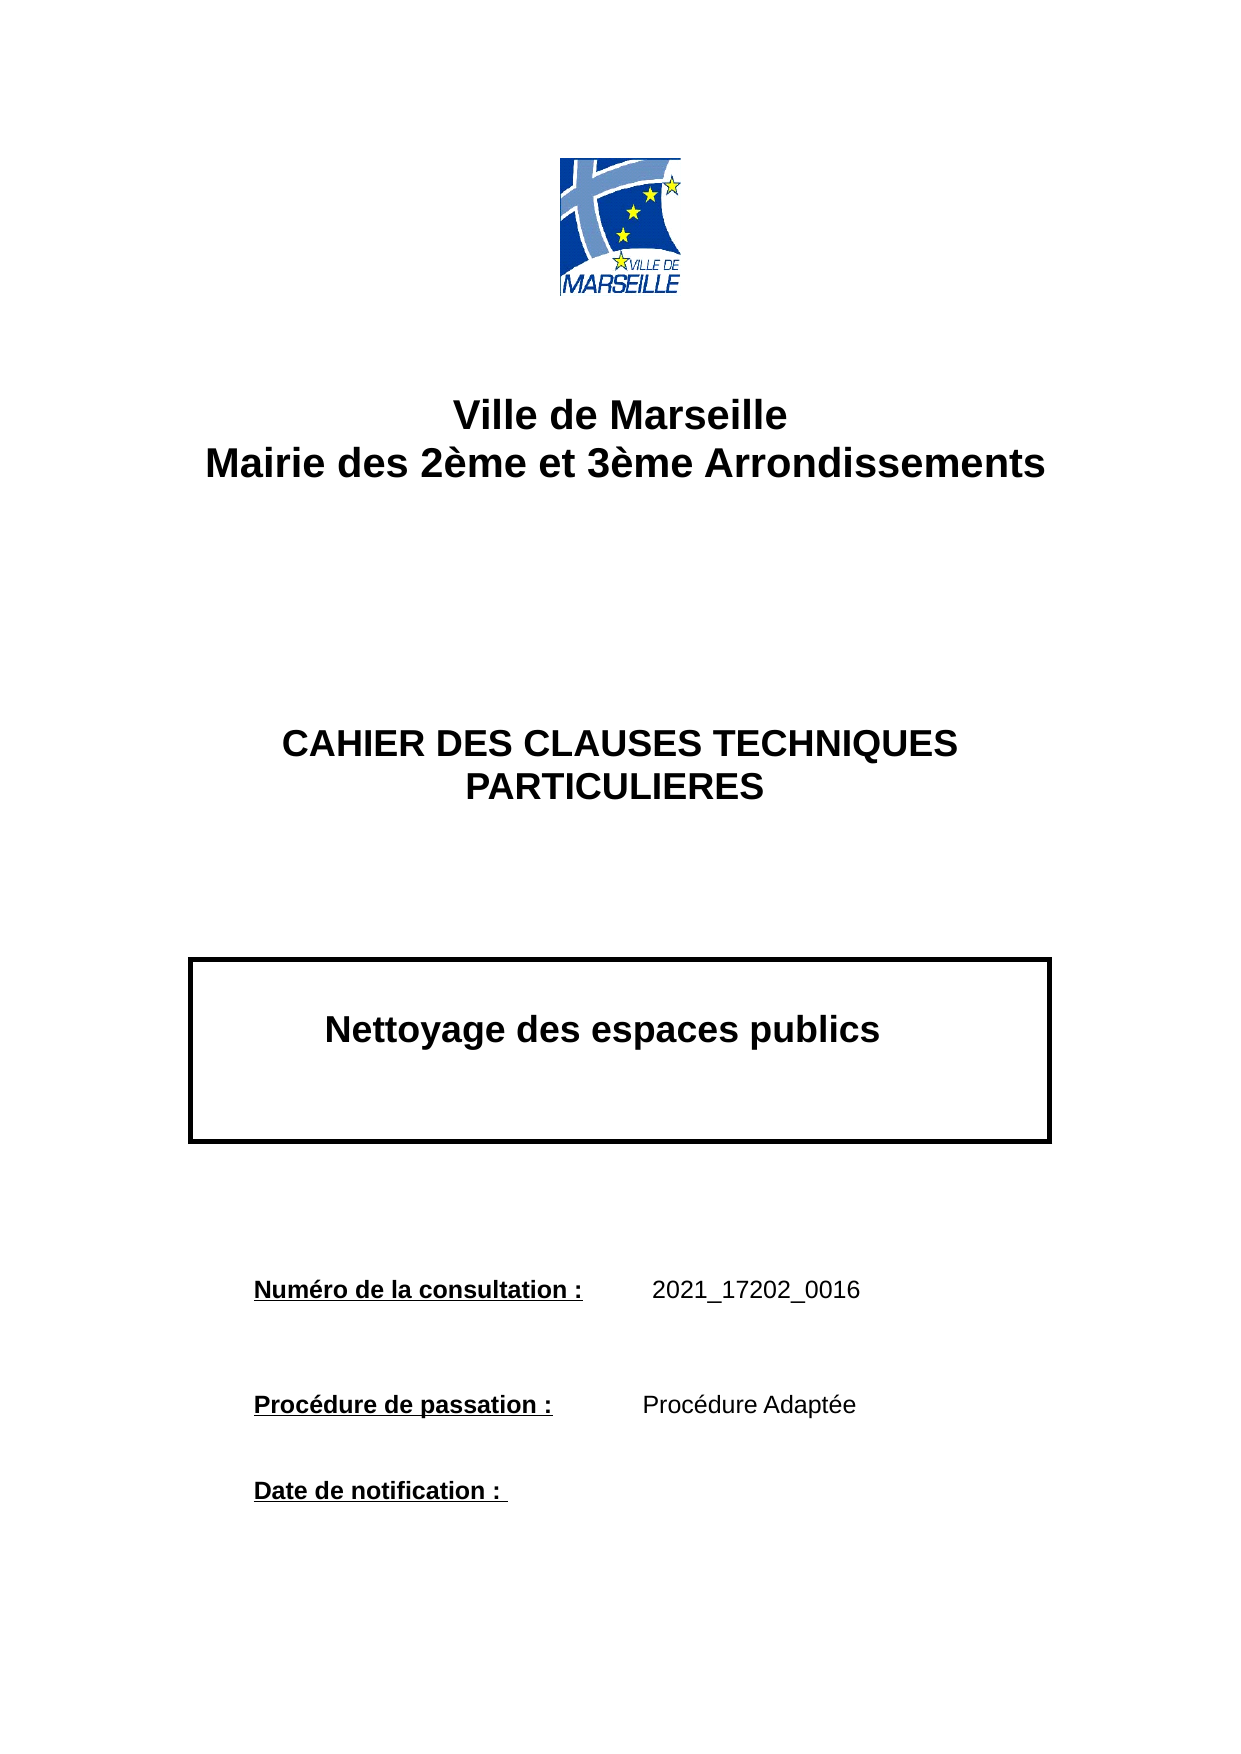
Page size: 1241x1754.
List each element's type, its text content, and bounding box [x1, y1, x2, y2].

text Ville de Marseille [188, 390, 1052, 438]
text Date de notification : [188, 1476, 1052, 1504]
text CAHIER DES CLAUSES TECHNIQUES PARTICULIERES [188, 721, 1052, 807]
text Mairie des 2ème et 3ème Arrondissements [188, 438, 1052, 486]
text Nettoyage des espaces publics [193, 1000, 1047, 1051]
text Procédure de passation : Procédure Adaptée [188, 1389, 1052, 1418]
text Numéro de la consultation : 2021_17202_0016 [188, 1274, 1052, 1303]
